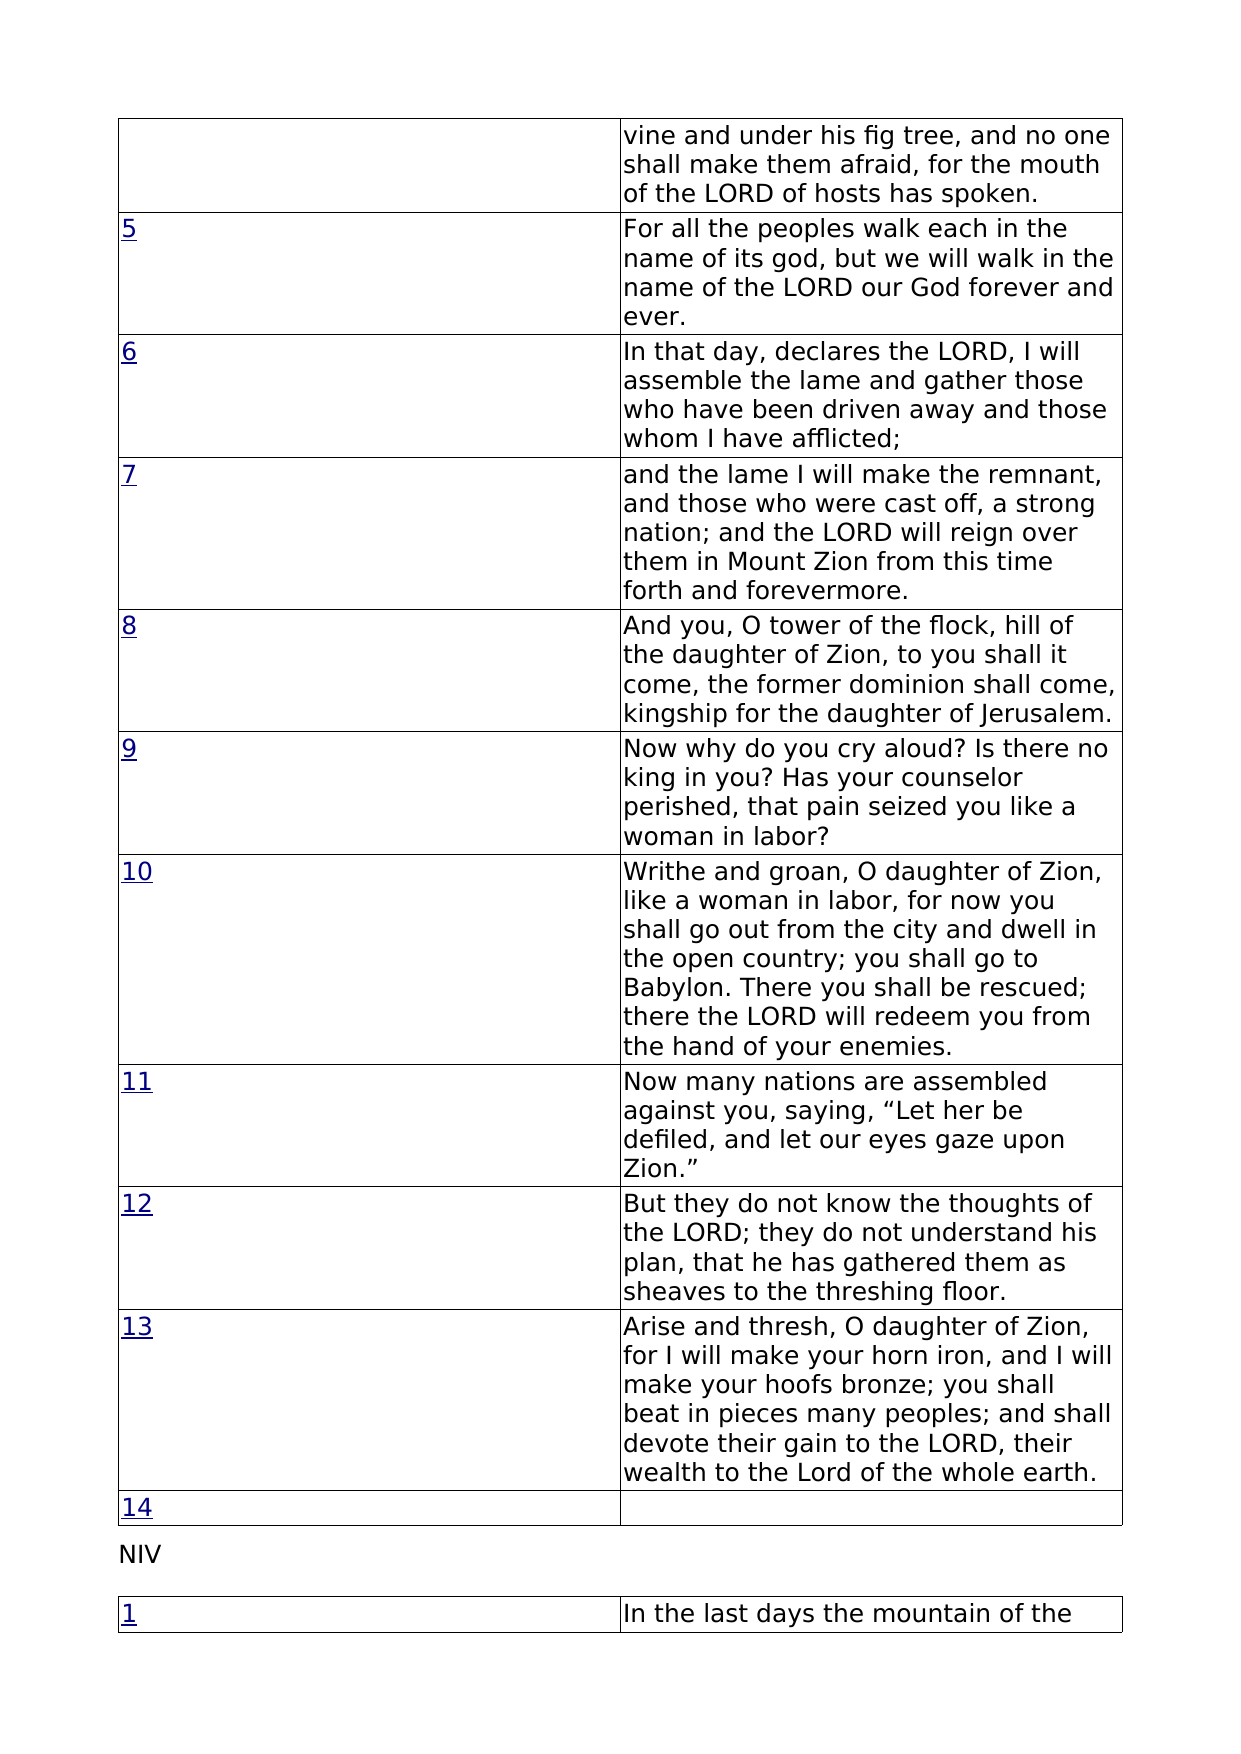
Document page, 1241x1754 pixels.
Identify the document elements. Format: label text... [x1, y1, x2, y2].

table_cell 9 [119, 732, 620, 854]
table_cell Arise and thresh, O daughter of Zion, for I will make your horn iron, and I will make your hoofs bronze; you shall beat in pieces many peoples; and shall devote their gain to the LORD, their wealth to the Lord of the whole earth. [621, 1310, 1122, 1490]
table_cell and the lame I will make the remnant, and those who were cast off, a strong nation; and the LORD will reign over them in Mount Zion from this time forth and forevermore. [621, 458, 1122, 608]
table_cell Now why do you cry aloud? Is there no king in you? Has your counselor perished, that pain seized you like a woman in labor? [621, 732, 1122, 854]
table_cell [621, 1491, 1122, 1525]
table_cell 6 [119, 335, 620, 457]
table_cell For all the peoples walk each in the name of its god, but we will walk in the name of the LORD our God forever and ever. [621, 213, 1122, 334]
table_cell [119, 119, 620, 212]
table_cell 14 [119, 1491, 620, 1525]
table_cell 11 [119, 1065, 620, 1186]
table_cell But they do not know the thoughts of the LORD; they do not understand his plan, that he has gathered them as sheaves to the threshing floor. [621, 1187, 1122, 1309]
table_cell 12 [119, 1187, 620, 1309]
table_cell Writhe and groan, O daughter of Zion, like a woman in labor, for now you shall go out from the city and dwell in the open country; you shall go to Babylon. There you shall be rescued; there the LORD will redeem you from the hand of your enemies. [621, 855, 1122, 1064]
table_cell vine and under his fig tree, and no one shall make them afraid, for the mouth of the LORD of hosts has spoken. [621, 119, 1122, 212]
table_header 1 [119, 1597, 620, 1632]
table_cell 10 [119, 855, 620, 1064]
text NIV [118, 1540, 1122, 1569]
table_cell 7 [119, 458, 620, 608]
table_cell Now many nations are assembled against you, saying, “Let her be defiled, and let our eyes gaze upon Zion.” [621, 1065, 1122, 1186]
table_cell 5 [119, 213, 620, 334]
table_cell 13 [119, 1310, 620, 1490]
table_header In the last days the mountain of the [621, 1597, 1122, 1632]
table_cell In that day, declares the LORD, I will assemble the lame and gather those who have been driven away and those whom I have afflicted; [621, 335, 1122, 457]
table_cell And you, O tower of the flock, hill of the daughter of Zion, to you shall it come, the former dominion shall come, kingship for the daughter of Jerusalem. [621, 610, 1122, 731]
table_cell 8 [119, 610, 620, 731]
